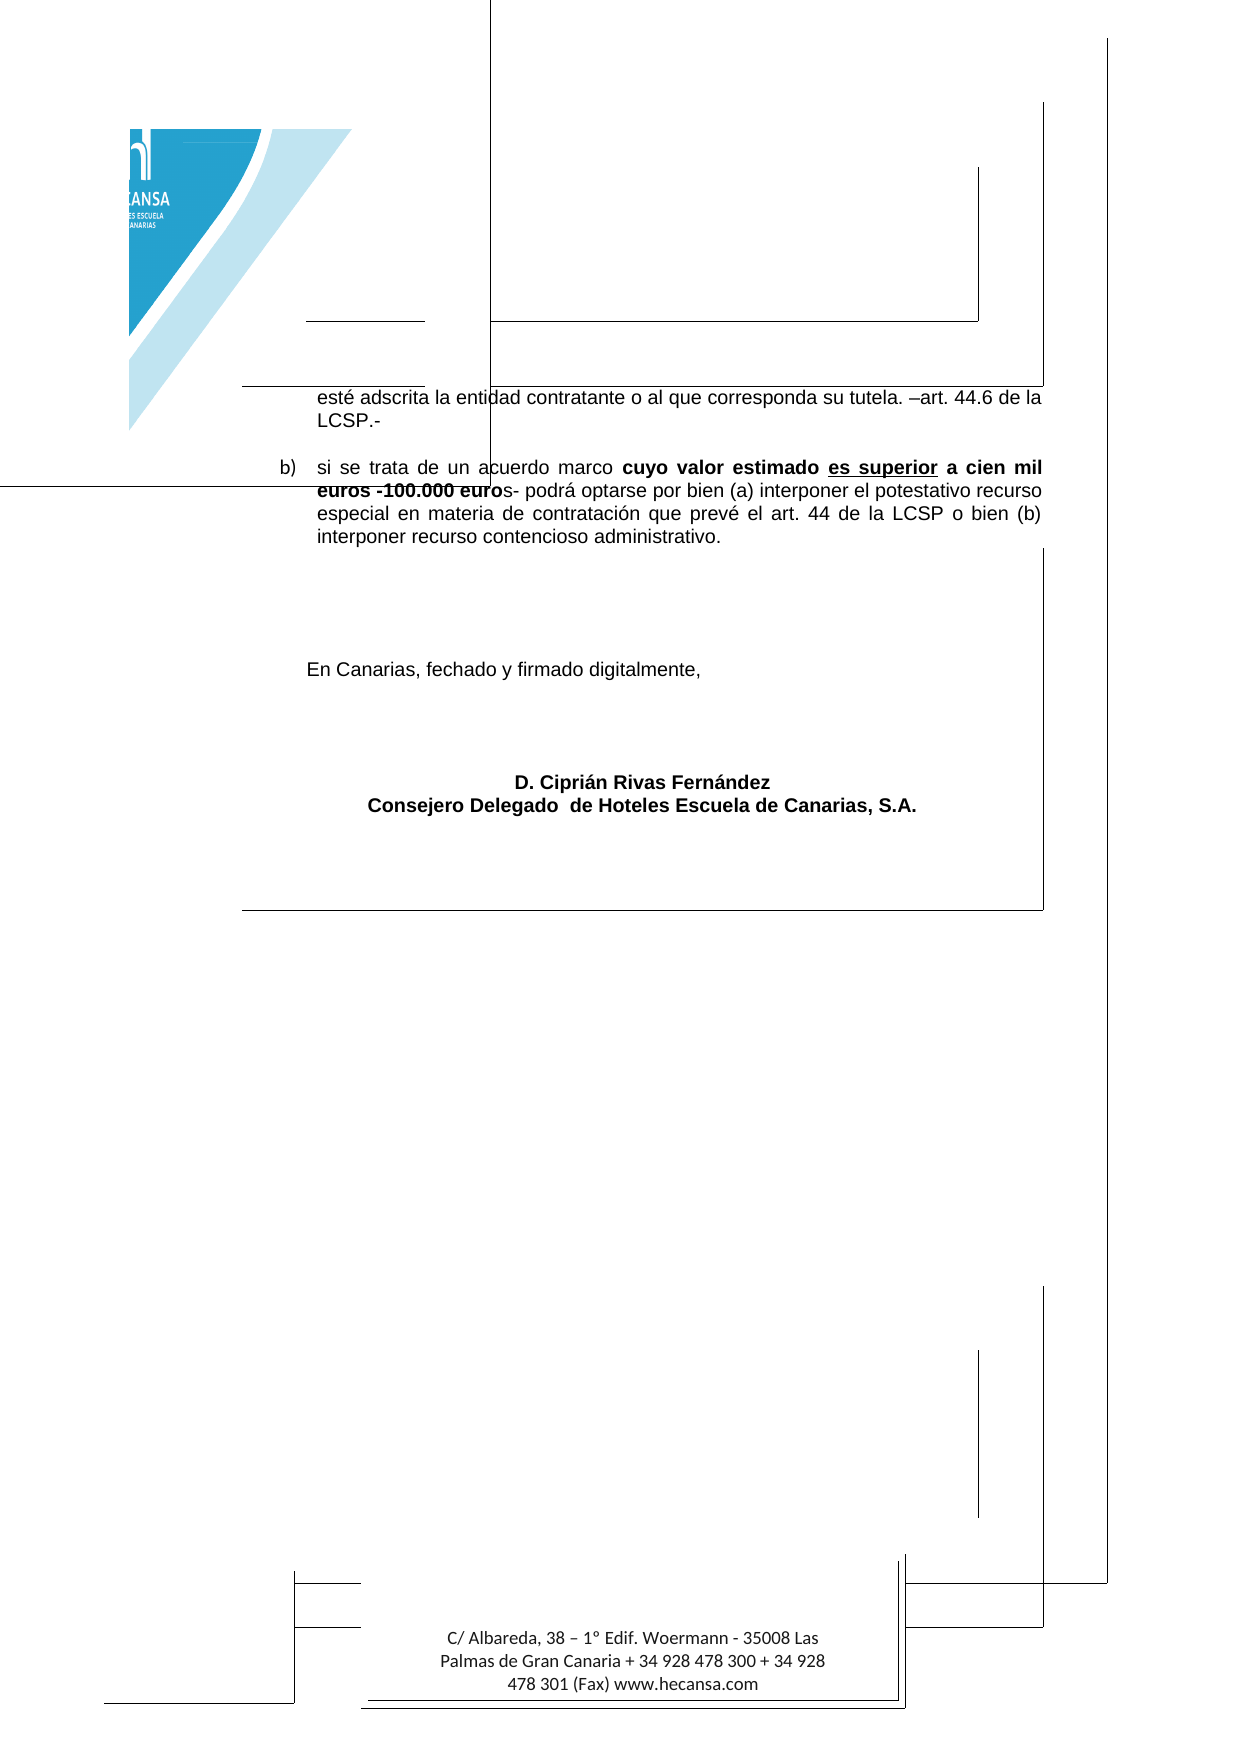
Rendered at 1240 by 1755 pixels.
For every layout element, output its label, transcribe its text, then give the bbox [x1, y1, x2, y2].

text D. Ciprián Rivas Fernández [242, 771, 1043, 794]
list si se trata de un acuerdo marco cuyo valor estimado es superior a cien mil euros -100.000 euros- podrá optarse por bien (a) interponer el potestativo recurso especial en materia de contratación que prevé el art. 44 de la LCSP o bien (b) interponer recurso contencioso administrativo. [279, 454, 1043, 547]
text Consejero Delegado de Hoteles Escuela de Canarias, S.A. [242, 794, 1043, 816]
list si se trata de un acuerdo marco cuyo valor estimado no es superior a cien mil euros -100.000 euros- será de aplicación el régimen de impugnación previsto en la Ley 39/2015 ante el titular del departamento, órgano, ente u organismo al que esté adscrita la entidad contratante o al que corresponda su tutela. –art. 44.6 de la LCSP.- [491, 386, 1043, 431]
text En Canarias, fechado y firmado digitalmente, [242, 657, 1043, 680]
